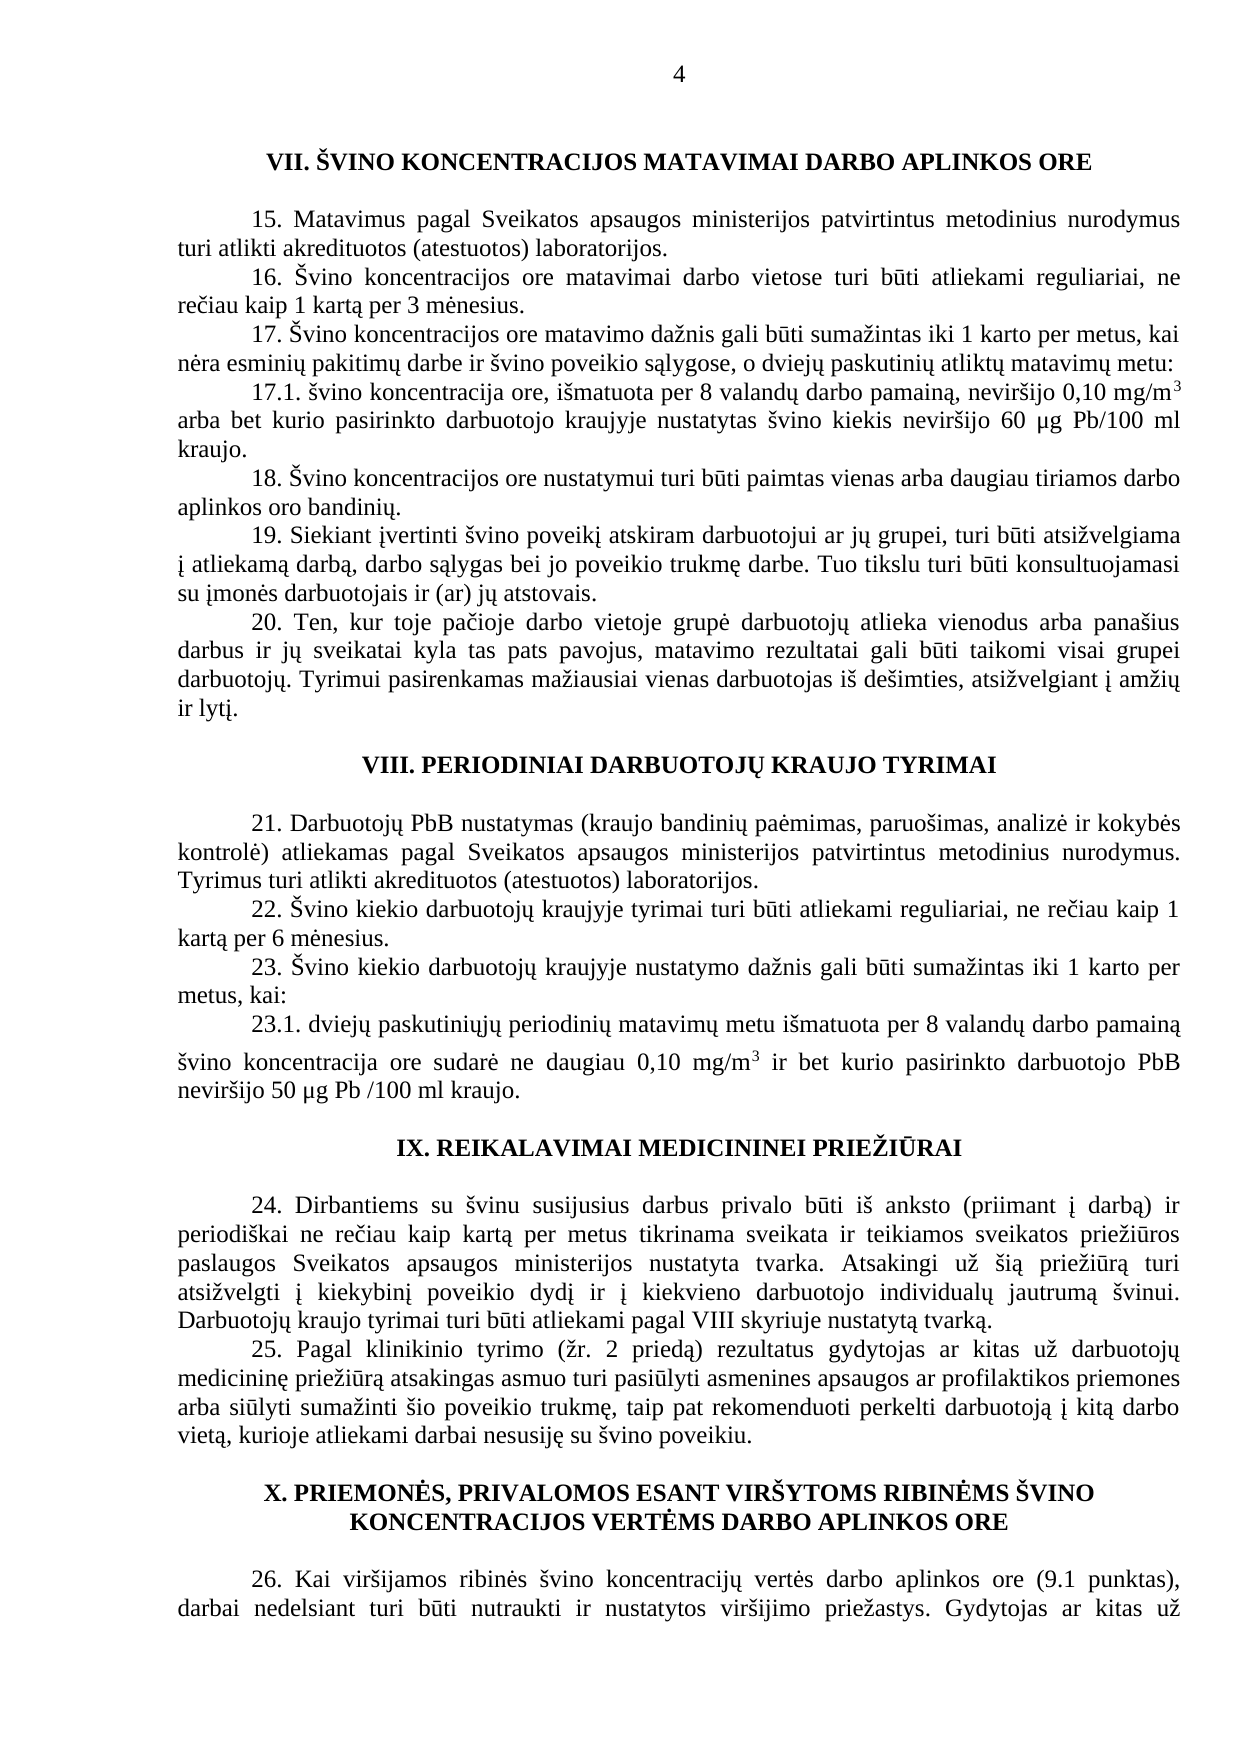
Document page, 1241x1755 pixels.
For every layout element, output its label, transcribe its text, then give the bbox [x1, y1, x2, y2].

text 21. Darbuotojų PbB nustatymas (kraujo bandinių paėmimas, paruošimas, analizė ir kokybės kontrolė) atliekamas pagal Sveikatos apsaugos ministerijos patvirtintus metodinius nurodymus. Tyrimus turi atlikti akredituotos (atestuotos) laboratorijos. [177, 808, 1181, 894]
text 19. Siekiant įvertinti švino poveikį atskiram darbuotojui ar jų grupei, turi būti atsižvelgiama į atliekamą darbą, darbo sąlygas bei jo poveikio trukmę darbe. Tuo tikslu turi būti konsultuojamasi su įmonės darbuotojais ir (ar) jų atstovais. [177, 521, 1181, 607]
text VII. ŠVINO KONCENTRACIJOS MATAVIMAI DARBO APLINKOS ORE [177, 147, 1181, 176]
text 26. Kai viršijamos ribinės švino koncentracijų vertės darbo aplinkos ore (9.1 punktas), darbai nedelsiant turi būti nutraukti ir nustatytos viršijimo priežastys. Gydytojas ar kitas už [177, 1564, 1181, 1622]
text 15. Matavimus pagal Sveikatos apsaugos ministerijos patvirtintus metodinius nurodymus turi atlikti akredituotos (atestuotos) laboratorijos. [177, 204, 1181, 262]
text 25. Pagal klinikinio tyrimo (žr. 2 priedą) rezultatus gydytojas ar kitas už darbuotojų medicininę priežiūrą atsakingas asmuo turi pasiūlyti asmenines apsaugos ar profilaktikos priemones arba siūlyti sumažinti šio poveikio trukmę, taip pat rekomenduoti perkelti darbuotoją į kitą darbo vietą, kurioje atliekami darbai nesusiję su švino poveikiu. [177, 1334, 1181, 1449]
text 23.1. dviejų paskutiniųjų periodinių matavimų metu išmatuota per 8 valandų darbo pamainą švino koncentracija ore sudarė ne daugiau 0,10 mg/m3 ir bet kurio pasirinkto darbuotojo PbB neviršijo 50 μg Pb /100 ml kraujo. [177, 1009, 1181, 1104]
text 23. Švino kiekio darbuotojų kraujyje nustatymo dažnis gali būti sumažintas iki 1 karto per metus, kai: [177, 952, 1181, 1009]
text IX. REIKALAVIMAI MEDICININEI PRIEŽIŪRAI [177, 1133, 1181, 1162]
text 16. Švino koncentracijos ore matavimai darbo vietose turi būti atliekami reguliariai, ne rečiau kaip 1 kartą per 3 mėnesius. [177, 262, 1181, 319]
text VIII. PERIODINIAI DARBUOTOJŲ KRAUJO TYRIMAI [177, 751, 1181, 779]
text 22. Švino kiekio darbuotojų kraujyje tyrimai turi būti atliekami reguliariai, ne rečiau kaip 1 kartą per 6 mėnesius. [177, 894, 1181, 952]
text 18. Švino koncentracijos ore nustatymui turi būti paimtas vienas arba daugiau tiriamos darbo aplinkos oro bandinių. [177, 463, 1181, 521]
text 20. Ten, kur toje pačioje darbo vietoje grupė darbuotojų atlieka vienodus arba panašius darbus ir jų sveikatai kyla tas pats pavojus, matavimo rezultatai gali būti taikomi visai grupei darbuotojų. Tyrimui pasirenkamas mažiausiai vienas darbuotojas iš dešimties, atsižvelgiant į amžių ir lytį. [177, 607, 1181, 722]
text X. PRIEMONĖS, PRIVALOMOS ESANT VIRŠYTOMS RIBINĖMS ŠVINO KONCENTRACIJOS VERTĖMS DARBO APLINKOS ORE [177, 1478, 1181, 1535]
text 17. Švino koncentracijos ore matavimo dažnis gali būti sumažintas iki 1 karto per metus, kai nėra esminių pakitimų darbe ir švino poveikio sąlygose, o dviejų paskutinių atliktų matavimų metu: [177, 319, 1181, 377]
text 24. Dirbantiems su švinu susijusius darbus privalo būti iš anksto (priimant į darbą) ir periodiškai ne rečiau kaip kartą per metus tikrinama sveikata ir teikiamos sveikatos priežiūros paslaugos Sveikatos apsaugos ministerijos nustatyta tvarka. Atsakingi už šią priežiūrą turi atsižvelgti į kiekybinį poveikio dydį ir į kiekvieno darbuotojo individualų jautrumą švinui. Darbuotojų kraujo tyrimai turi būti atliekami pagal VIII skyriuje nustatytą tvarką. [177, 1190, 1181, 1334]
text 17.1. švino koncentracija ore, išmatuota per 8 valandų darbo pamainą, neviršijo 0,10 mg/m3 arba bet kurio pasirinkto darbuotojo kraujyje nustatytas švino kiekis neviršijo 60 μg Pb/100 ml kraujo. [177, 377, 1181, 463]
